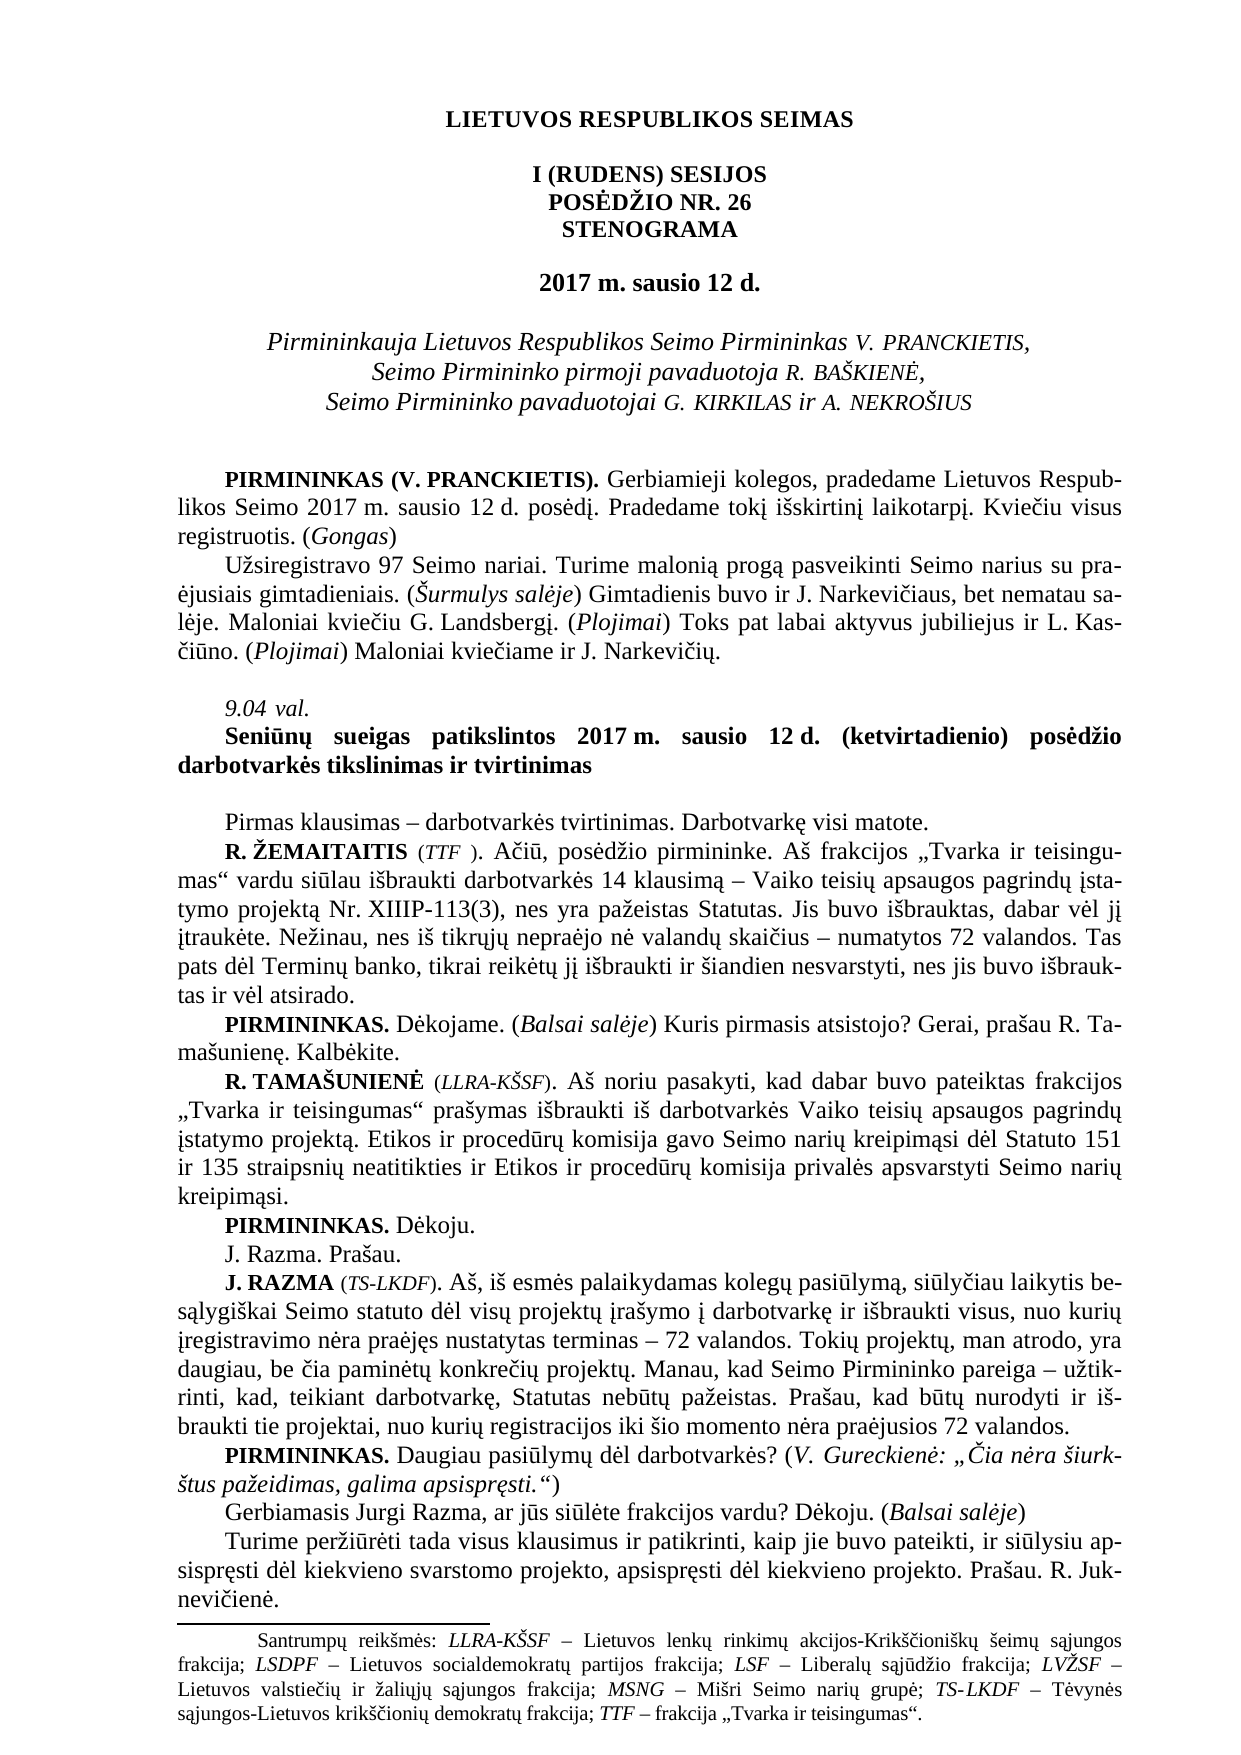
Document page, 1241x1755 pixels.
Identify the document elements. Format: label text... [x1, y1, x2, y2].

title posėdžio NR. 26 [177, 187, 1122, 215]
text PIRMININKAS. Dau­giau pa­siū­ly­mų dėl dar­bo­tvarkės? (V. Gu­rec­kie­nė: „Čia nė­ra šiur­k­š­tus pa­žei­di­mas, ga­li­ma ap­si­spręs­ti.“) [177, 1440, 1122, 1497]
title LIETUVOS RESPUBLIKOS SEIMAS [177, 105, 1122, 132]
text J. RAZMA (TS-LKDF). Aš, iš es­mės pa­lai­ky­da­mas ko­le­gų pa­siū­ly­mą, siū­ly­čiau lai­ky­tis be­są­ly­giš­kai Sei­mo sta­tu­to dėl vi­sų pro­jek­tų įra­šy­mo į dar­bo­tvarkę ir iš­brauk­ti vi­sus, nuo ku­rių įre­gist­ra­vi­mo nė­ra pra­ėjęs nu­sta­ty­tas ter­mi­nas – 72 va­lan­dos. To­kių pro­jek­tų, man at­ro­do, yra dau­giau, be čia pa­mi­nė­tų kon­kre­čių pro­jek­tų. Ma­nau, kad Sei­mo Pir­mi­nin­ko pa­rei­ga – už­tik­rin­ti, kad, tei­kiant dar­bo­tvarkę, Sta­tu­tas nebū­tų ­pa­žeis­tas. Pra­šau, kad bū­tų nu­ro­dy­ti ir iš­brauk­ti tie pro­jek­tai, nuo ku­rių re­gist­ra­ci­jos iki šio mo­men­to nė­ra pra­ėju­sios 72 va­lan­dos. [177, 1267, 1122, 1440]
text Se­niū­nų su­ei­gas pa­tiks­lin­tos 2017 m. sau­sio 12 d. (ket­vir­ta­die­nio) po­sė­džio darbotvarkės tiks­li­ni­mas ir tvir­ti­ni­mas [177, 721, 1122, 779]
text PIRMININKAS. Dė­ko­ja­me. (Bal­sai sa­lė­je) Ku­ris pir­ma­sis at­si­sto­jo? Ge­rai, pra­šau R. Ta­ma­šu­nie­nę. Kal­bė­ki­te. [177, 1009, 1122, 1066]
text Santrumpų reikšmės: LLRA-KŠSF – Lietuvos lenkų rinkimų akcijos-Krikščioniškų šeimų sąjungos frakcija; LSDPF – Lietuvos social­demokratų partijos frakcija; LSF – Liberalų sąjūdžio frakcija; LVŽSF – Lietuvos valstiečių ir žaliųjų sąjungos frakcija; MSNG – Mišri Seimo narių grupė; TS‑LKDF – Tėvynės sąjungos-Lietuvos krikščionių demokratų frakcija; TTF – frakcija „Tvarka ir teisingumas“. [177, 1624, 1122, 1724]
text Pirmininkauja Lietuvos Respublikos Seimo Pirmininkas V. PRANCKIETIS, Seimo Pirmininko pirmoji pavaduotoja R. BAŠKIENĖ, Seimo Pirmininko pavaduotojai G. KIRKILAS ir A. NEKROŠIUS [177, 326, 1122, 416]
text R. TAMAŠUNIENĖ (LLRA-KŠSF). Aš no­riu pa­sa­ky­ti, kad da­bar bu­vo pa­teik­tas frak­ci­jos „Tvar­ka ir tei­sin­gu­mas“ pra­šy­mas iš­brauk­ti iš dar­bo­tvarkės Vai­ko tei­sių ap­sau­gos pa­grin­dų įsta­ty­mo pro­jek­tą. Eti­kos ir pro­ce­dū­rų ko­mi­si­ja ga­vo Sei­mo na­rių krei­pi­mą­si dėl Sta­tu­to 151 ir 135 straips­nių ne­ati­tik­ties ir Eti­kos ir pro­ce­dū­rų ko­mi­si­ja pri­va­lės ap­svars­ty­ti Sei­mo na­rių krei­pi­mą­si. [177, 1066, 1122, 1210]
text J. Raz­ma. Pra­šau. [177, 1239, 1122, 1267]
text 9.04 val. [224, 694, 1122, 721]
text Pir­mas klau­si­mas – dar­bo­tvarkės tvir­ti­ni­mas. Dar­bo­tvarkę vi­si ma­to­te. [177, 807, 1122, 836]
title STENOGRAMA [177, 215, 1122, 243]
title I (RUDENS) SESIJOS [177, 160, 1122, 187]
text PIRMININKAS (V. PRANCKIETIS). Ger­bia­mie­ji ko­le­gos, pra­de­da­me Lie­tu­vos Res­pub­li­kos Sei­mo 2017 m. sau­sio 12 d. po­sė­dį. Pra­de­da­me to­kį iš­skir­ti­nį lai­ko­tar­pį. Kvie­čiu vi­sus re­gist­ruo­tis. (Gon­gas) [177, 464, 1122, 550]
text Ger­bia­ma­sis Jur­gi Raz­ma, ar jūs siū­lė­te frak­ci­jos var­du? Dė­ko­ju. (Bal­sai sa­lė­je) [177, 1497, 1122, 1526]
text Tu­ri­me per­žiū­rė­ti ta­da vi­sus klau­si­mus ir pa­tik­rin­ti, kaip jie bu­vo pa­teik­ti, ir siū­ly­siu ap­si­spręs­ti dėl kiek­vie­no svars­to­mo pro­jek­to, ap­si­spręs­ti dėl kiek­vie­no pro­jek­to. Pra­šau. R. Juk­ne­vi­čie­nė. [177, 1526, 1122, 1612]
text R. ŽEMAITAITIS (TTF). Ačiū, po­sė­džio pir­mi­nin­ke. Aš frak­ci­jos „Tvar­ka ir tei­sin­gu­mas“ var­du siū­lau iš­brauk­ti dar­bo­tvarkės 14 klau­si­mą – Vai­ko tei­sių ap­sau­gos pa­grin­dų įsta­ty­mo pro­jek­tą Nr. XIIIP-113(3), nes yra pa­žeis­tas Sta­tu­tas. Jis bu­vo iš­brauk­tas, da­bar vėl jį įtrau­kė­te. Ne­ži­nau, nes iš tik­rų­jų ne­pra­ėjo nė va­lan­dų skai­čius – nu­ma­ty­tos 72 va­lan­dos. Tas pats dėl Ter­mi­nų ban­ko, tik­rai rei­kė­tų jį iš­brauk­ti ir šian­dien ne­svars­ty­ti, nes jis bu­vo iš­brauk­tas ir vėl at­si­ra­do. [177, 836, 1122, 1009]
text Už­si­re­gist­ra­vo 97 Sei­mo na­riai. Tu­ri­me ma­lo­nią pro­gą pa­svei­kin­ti Sei­mo na­rius su pra­ėju­siais gim­ta­die­niais. (Šur­mu­lys sa­lė­je) Gim­ta­die­nis bu­vo ir J. Nar­ke­vi­čiaus, bet ne­ma­tau sa­lė­je. Ma­lo­niai kvie­čiu G. Land­sber­gį. (Plo­ji­mai) Toks pat la­bai ak­ty­vus ju­bi­lie­jus ir L. Kas­čiū­no. (Plo­ji­mai) Ma­lo­niai kvie­čia­me ir J. Nar­ke­vi­čių. [177, 550, 1122, 665]
text PIRMININKAS. Dė­ko­ju. [177, 1210, 1122, 1239]
text 2017 m. sausio 12 d. [177, 267, 1122, 297]
